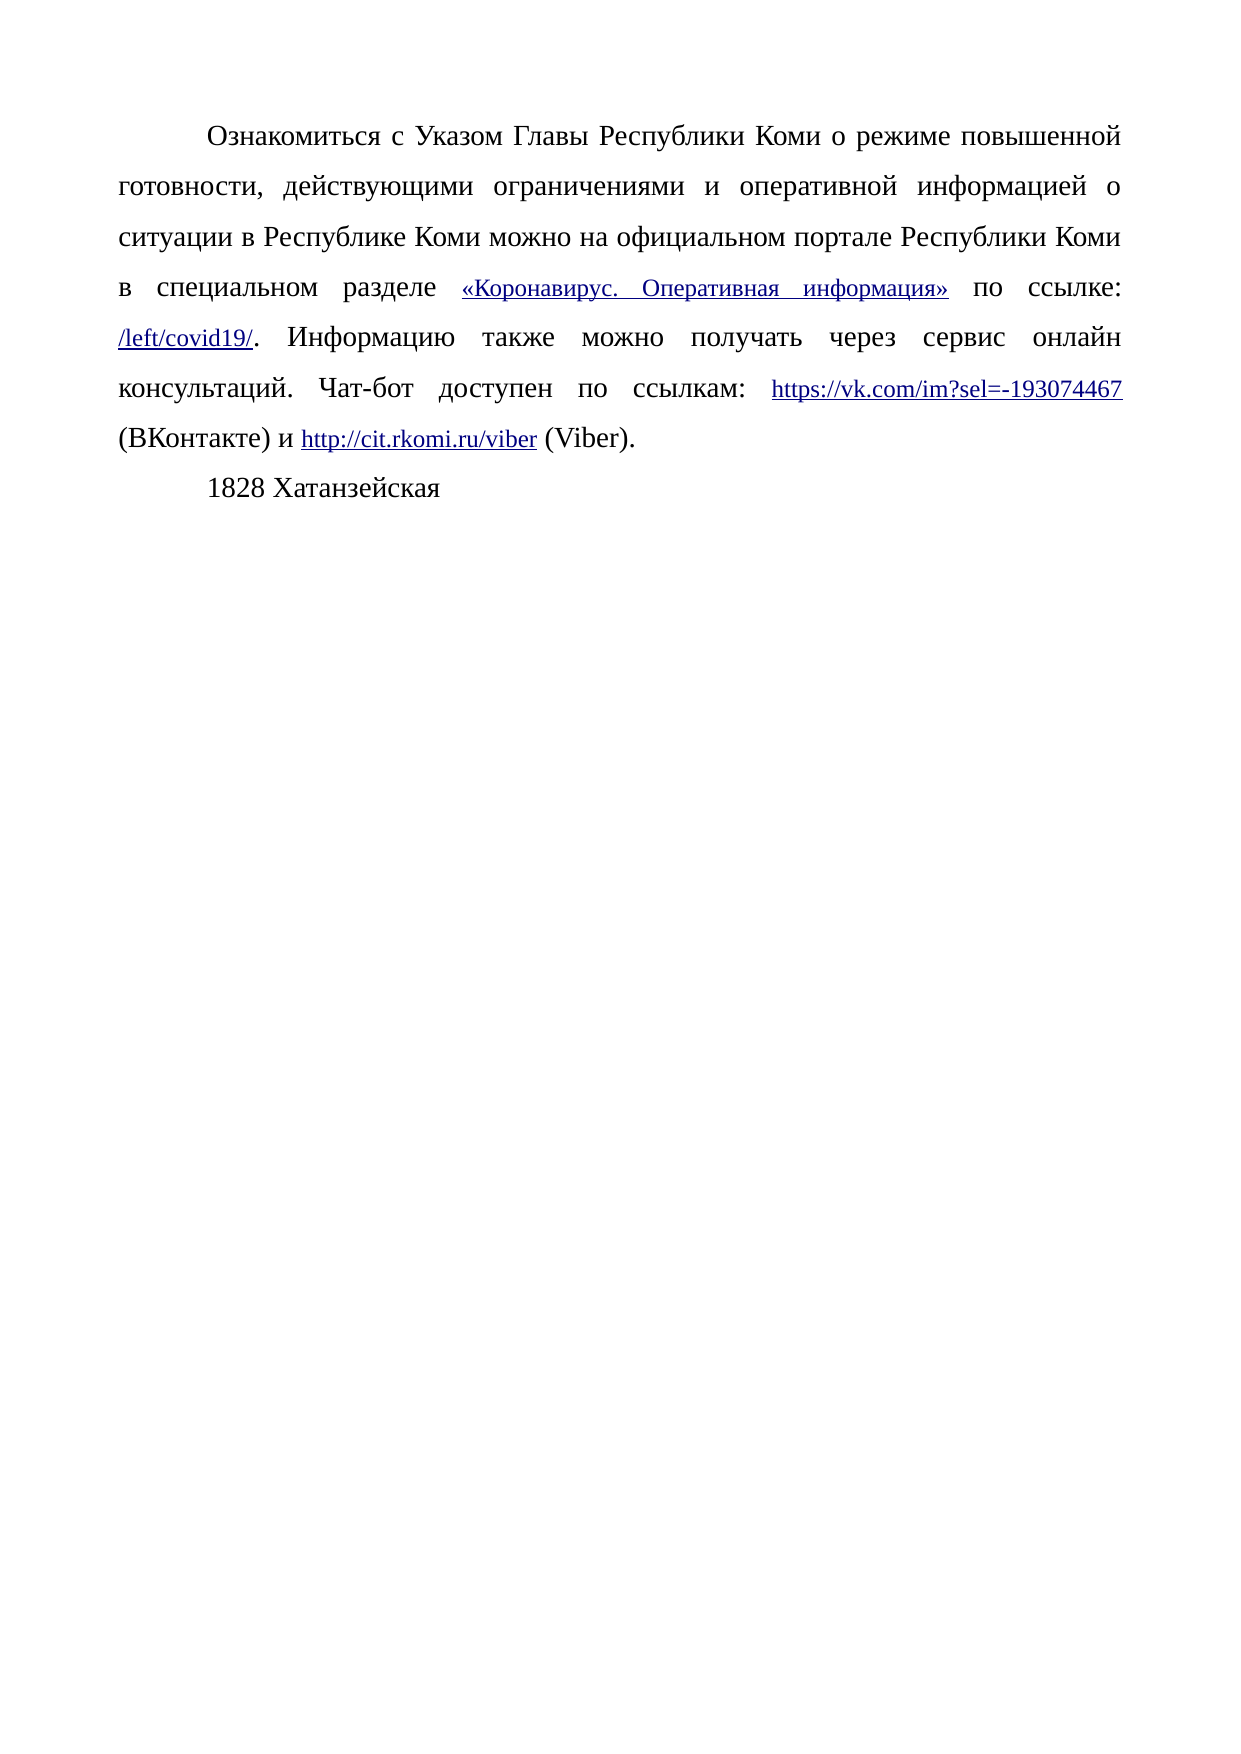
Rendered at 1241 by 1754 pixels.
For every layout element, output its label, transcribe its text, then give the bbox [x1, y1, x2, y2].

text 1828 Хатанзейская [118, 470, 1122, 504]
text Ознакомиться с Указом Главы Республики Коми о режиме повышенной готовности, действующими ограничениями и оперативной информацией о ситуации в Республике Коми можно на официальном портале Республики Коми в специальном разделе «Коронавирус. Оперативная информация» по ссылке: /left/covid19/. Информацию также можно получать через сервис онлайн консультаций. Чат-бот доступен по ссылкам: https://vk.com/im?sel=-193074467 (ВКонтакте) и http://cit.rkomi.ru/viber (Viber). [118, 118, 1122, 453]
